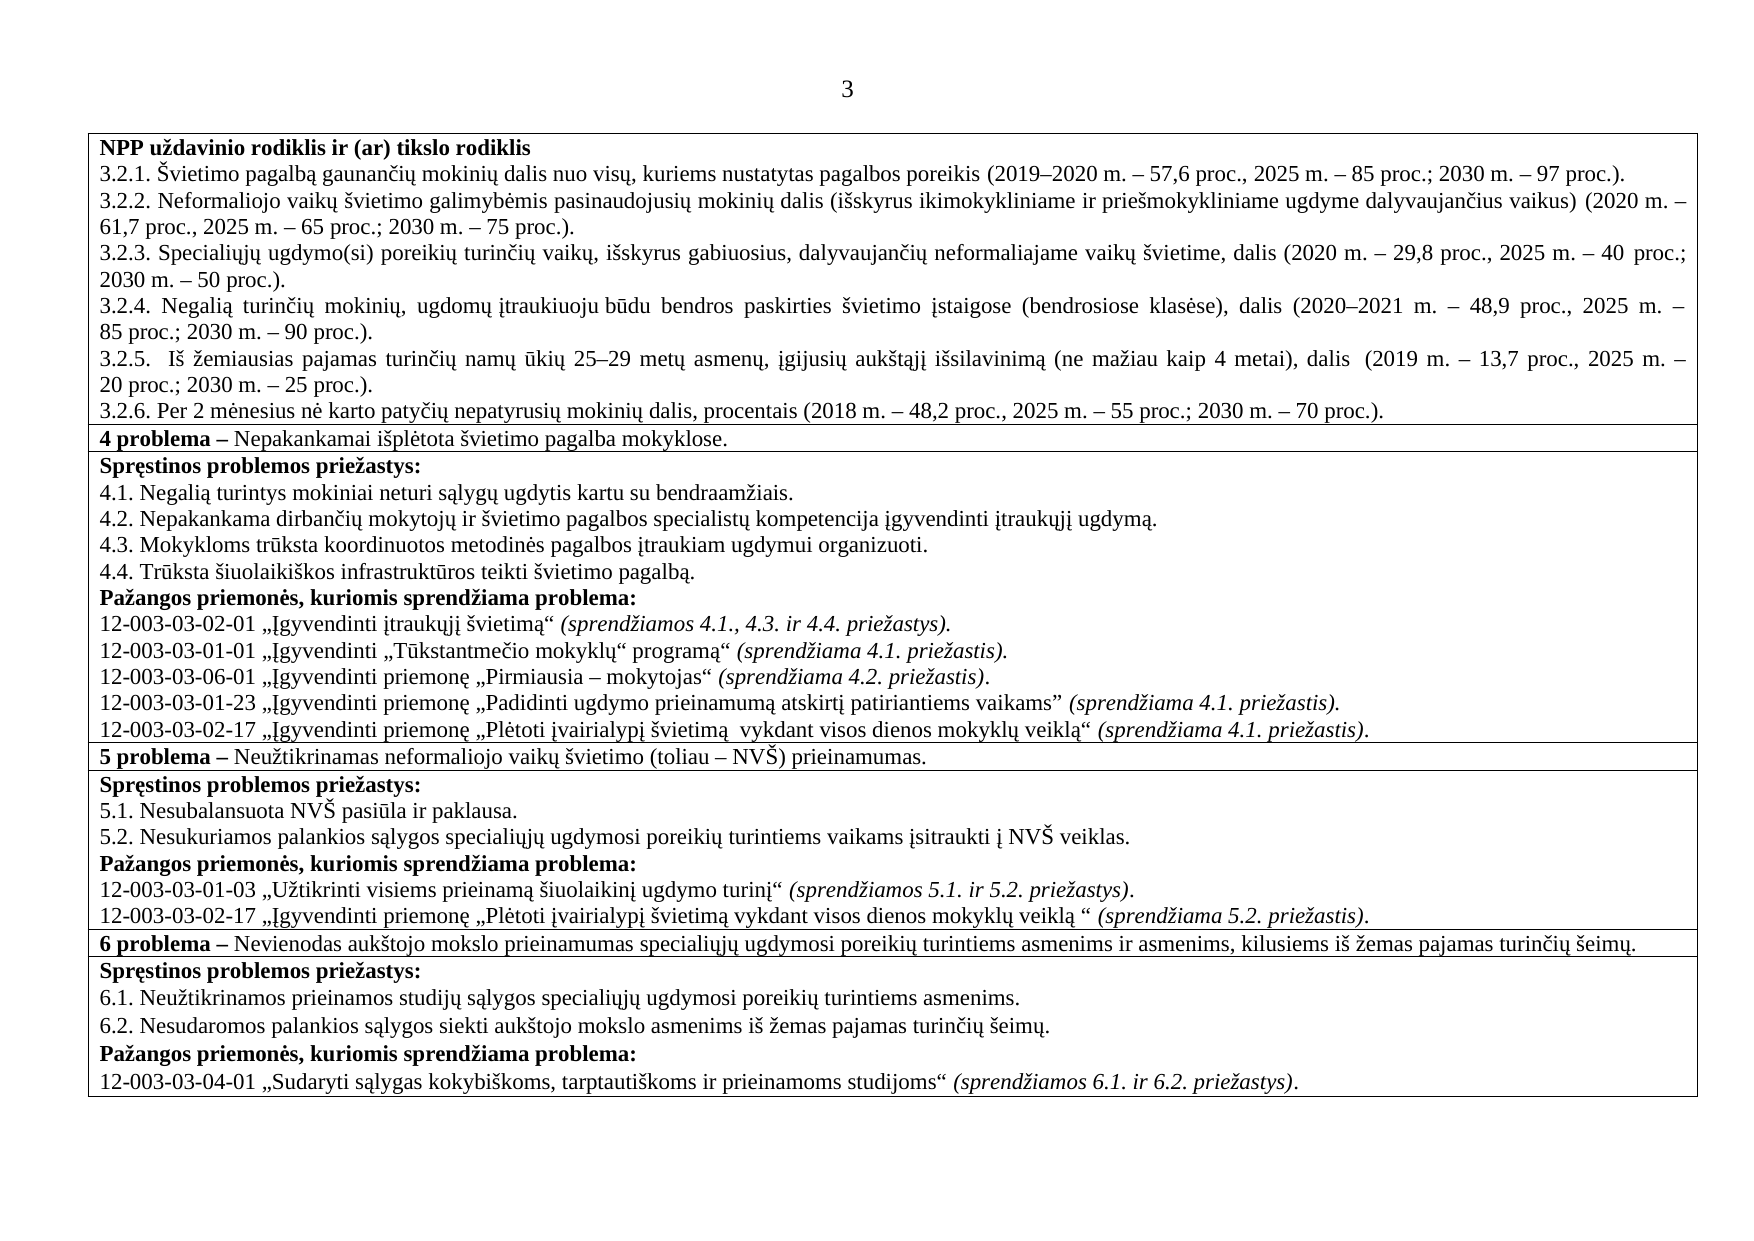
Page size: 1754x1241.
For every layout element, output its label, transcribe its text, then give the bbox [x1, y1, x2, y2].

table_cell 4 problema – Nepakankamai išplėtota švietimo pagalba mokyklose. [89, 425, 1697, 451]
table_cell Spręstinos problemos priežastys: 5.1. Nesubalansuota NVŠ pasiūla ir paklausa. 5.2. Nesukuriamos palankios sąlygos specialiųjų ugdymosi poreikių turintiems vaikams įsitraukti į NVŠ veiklas. Pažangos priemonės, kuriomis sprendžiama problema: 12-003-03-01-03 „Užtikrinti visiems prieinamą šiuolaikinį ugdymo turinį“ (sprendžiamos 5.1. ir 5.2. priežastys). 12-003-03-02-17 „Įgyvendinti priemonę „Plėtoti įvairialypį švietimą vykdant visos dienos mokyklų veiklą “ (sprendžiama 5.2. priežastis). [89, 771, 1697, 929]
table_cell Spręstinos problemos priežastys: 6.1. Neužtikrinamos prieinamos studijų sąlygos specialiųjų ugdymosi poreikių turintiems asmenims. 6.2. Nesudaromos palankios sąlygos siekti aukštojo mokslo asmenims iš žemas pajamas turinčių šeimų. Pažangos priemonės, kuriomis sprendžiama problema: 12-003-03-04-01 „Sudaryti sąlygas kokybiškoms, tarptautiškoms ir prieinamoms studijoms“ (sprendžiamos 6.1. ir 6.2. priežastys). [89, 957, 1697, 1096]
table_cell 5 problema – Neužtikrinamas neformaliojo vaikų švietimo (toliau – NVŠ) prieinamumas. [89, 743, 1697, 769]
table_cell 6 problema – Nevienodas aukštojo mokslo prieinamumas specialiųjų ugdymosi poreikių turintiems asmenims ir asmenims, kilusiems iš žemas pajamas turinčių šeimų. [89, 930, 1697, 956]
table_cell Spręstinos problemos priežastys: 4.1. Negalią turintys mokiniai neturi sąlygų ugdytis kartu su bendraamžiais. 4.2. Nepakankama dirbančių mokytojų ir švietimo pagalbos specialistų kompetencija įgyvendinti įtraukųjį ugdymą. 4.3. Mokykloms trūksta koordinuotos metodinės pagalbos įtraukiam ugdymui organizuoti. 4.4. Trūksta šiuolaikiškos infrastruktūros teikti švietimo pagalbą. Pažangos priemonės, kuriomis sprendžiama problema: 12-003-03-02-01 „Įgyvendinti įtraukųjį švietimą“ (sprendžiamos 4.1., 4.3. ir 4.4. priežastys). 12-003-03-01-01 „Įgyvendinti „Tūkstantmečio mokyklų“ programą“ (sprendžiama 4.1. priežastis). 12-003-03-06-01 „Įgyvendinti priemonę „Pirmiausia – mokytojas“ (sprendžiama 4.2. priežastis). 12-003-03-01-23 „Įgyvendinti priemonę „Padidinti ugdymo prieinamumą atskirtį patiriantiems vaikams” (sprendžiama 4.1. priežastis). 12-003-03-02-17 „Įgyvendinti priemonę „Plėtoti įvairialypį švietimą vykdant visos dienos mokyklų veiklą“ (sprendžiama 4.1. priežastis). [89, 452, 1697, 742]
table_cell NPP uždavinio rodiklis ir (ar) tikslo rodiklis 3.2.1. Švietimo pagalbą gaunančių mokinių dalis nuo visų, kuriems nustatytas pagalbos poreikis (2019–2020 m. – 57,6 proc., 2025 m. – 85 proc.; 2030 m. – 97 proc.). 3.2.2. Neformaliojo vaikų švietimo galimybėmis pasinaudojusių mokinių dalis (išskyrus ikimokykliniame ir priešmokykliniame ugdyme dalyvaujančius vaikus) (2020 m. – 61,7 proc., 2025 m. – 65 proc.; 2030 m. – 75 proc.). 3.2.3. Specialiųjų ugdymo(si) poreikių turinčių vaikų, išskyrus gabiuosius, dalyvaujančių neformaliajame vaikų švietime, dalis (2020 m. – 29,8 proc., 2025 m. – 40 proc.; 2030 m. – 50 proc.). 3.2.4. Negalią turinčių mokinių, ugdomų įtraukiuoju būdu bendros paskirties švietimo įstaigose (bendrosiose klasėse), dalis (2020–2021 m. – 48,9 proc., 2025 m. – 85 proc.; 2030 m. – 90 proc.). 3.2.5. Iš žemiausias pajamas turinčių namų ūkių 25–29 metų asmenų, įgijusių aukštąjį išsilavinimą (ne mažiau kaip 4 metai), dalis (2019 m. – 13,7 proc., 2025 m. – 20 proc.; 2030 m. – 25 proc.). 3.2.6. Per 2 mėnesius nė karto patyčių nepatyrusių mokinių dalis, procentais (2018 m. – 48,2 proc., 2025 m. – 55 proc.; 2030 m. – 70 proc.). [89, 134, 1697, 424]
